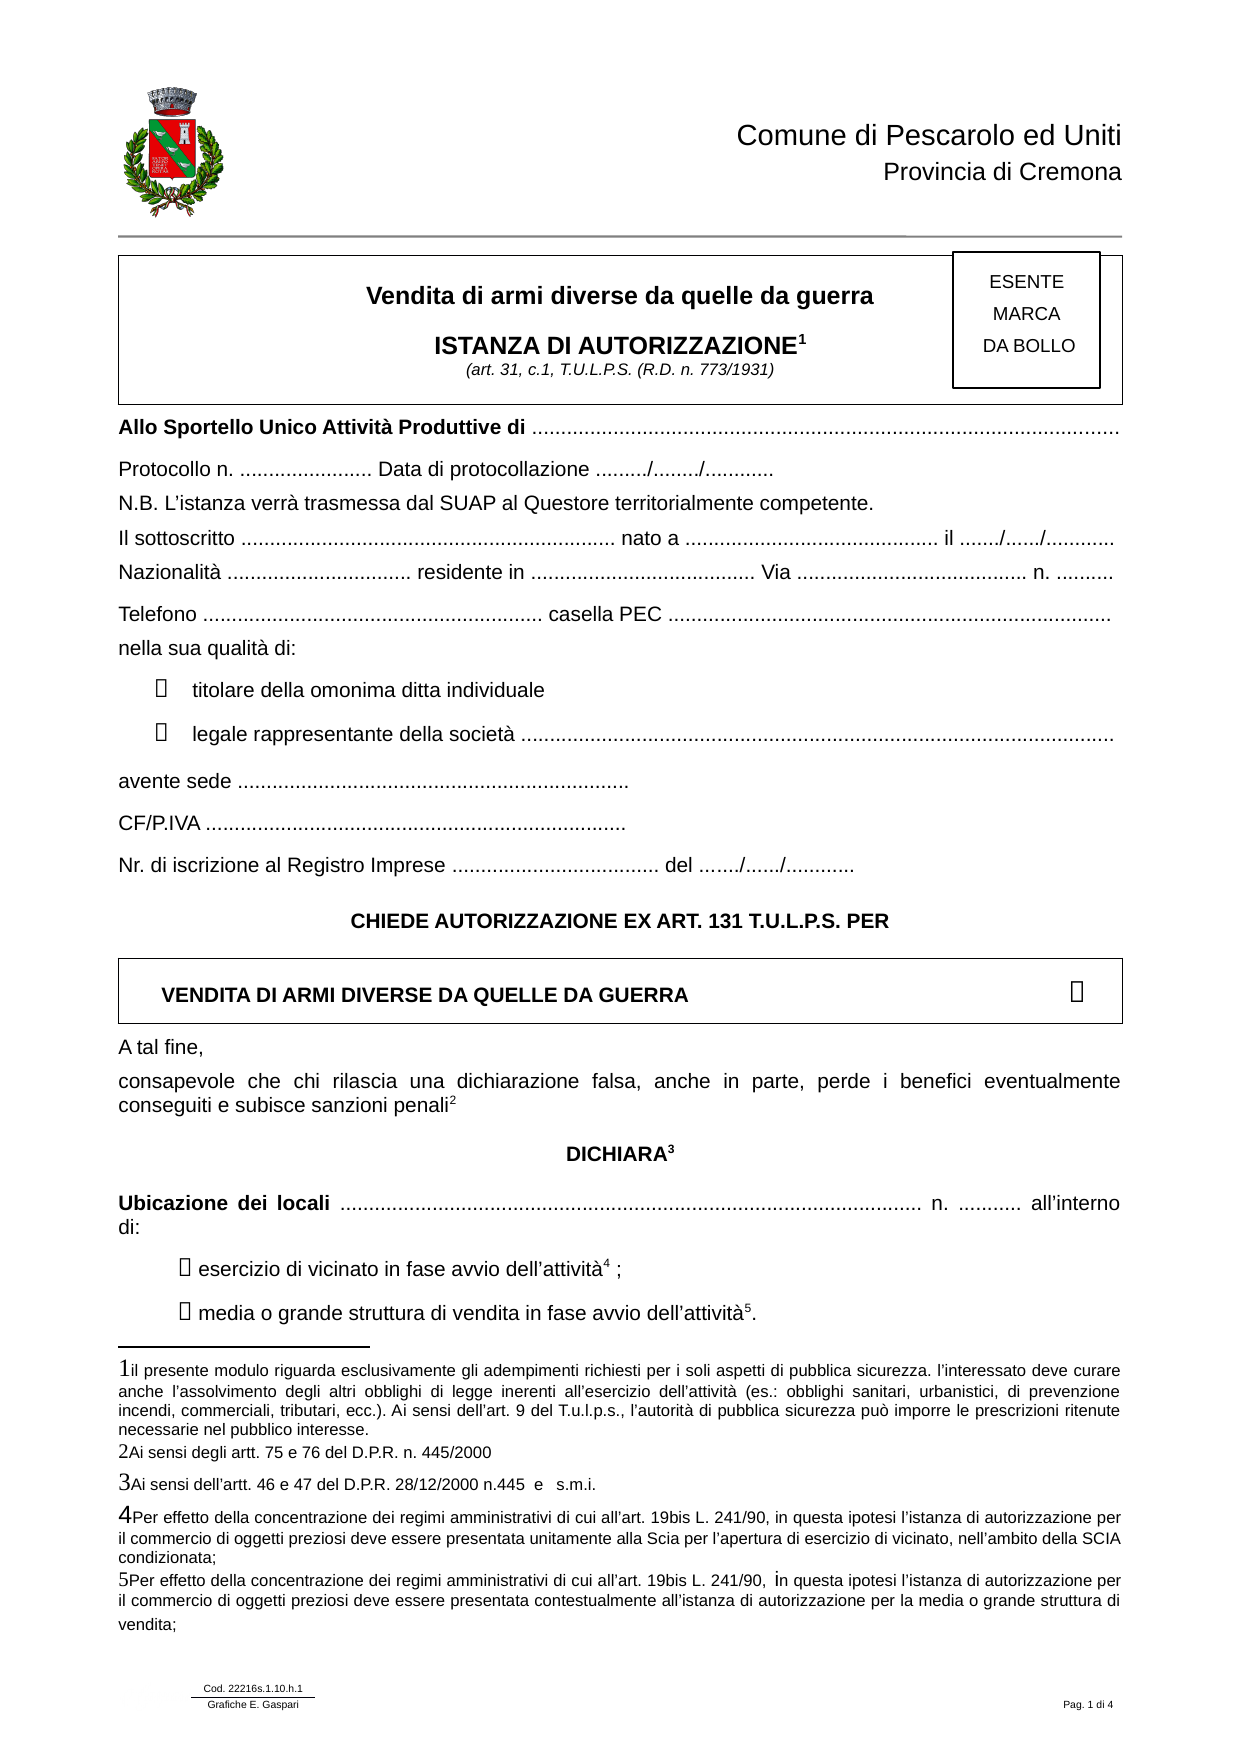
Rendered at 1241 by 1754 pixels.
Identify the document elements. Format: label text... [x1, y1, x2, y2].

text Ai sensi dell’artt. 46 e 47 del D.P.R. 28/12/2000 n.445 e s.m.i. [118, 1467, 1122, 1496]
text Protocollo n. ....................... Data di protocollazione ........./......../............ [118, 457, 1122, 481]
text Nazionalità ................................ residente in ....................................... Via ........................................ n. .......... [118, 560, 1122, 584]
text  esercizio di vicinato in fase avvio dell’attività ; [177, 1249, 1122, 1283]
table_header VENDITA DI ARMI DIVERSE DA QUELLE DA GUERRA  [119, 959, 1122, 1023]
text  media o grande struttura di vendita in fase avvio dell’attività. [177, 1294, 1122, 1328]
text DICHIARA [118, 1142, 1122, 1166]
text Telefono ........................................................... casella PEC ............................................................................. [118, 601, 1122, 625]
picture [122, 87, 224, 219]
text A tal fine, [118, 1035, 1122, 1059]
text Ai sensi degli artt. 75 e 76 del D.P.R. n. 445/2000 [118, 1439, 1122, 1463]
text Per effetto della concentrazione dei regimi amministrativi di cui all’art. 19bis L. 241/90, in questa ipotesi l’istanza di autorizzazione per il commercio di oggetti preziosi deve essere presentata contestualmente all’istanza di autorizzazione per la media o grande struttura di vendita; [118, 1567, 1122, 1636]
text N.B. L’istanza verrà trasmessa dal SUAP al Questore territorialmente competente. [118, 491, 1122, 515]
text avente sede .................................................................... [118, 769, 1122, 793]
text CHIEDE AUTORIZZAZIONE EX ART. 131 T.U.L.P.S. PER [118, 909, 1122, 933]
text  titolare della omonima ditta individuale [153, 670, 1122, 704]
table_header Vendita di armi diverse da quelle da guerra ISTANZA DI AUTORIZZAZIONE (art. 31, c.1, T.U.L.P.S. (R.D. n. 773/1931) [119, 256, 1122, 404]
text Il sottoscritto ................................................................. nato a ............................................ il ......./....../............ [118, 526, 1122, 549]
text Per effetto della concentrazione dei regimi amministrativi di cui all’art. 19bis L. 241/90, in questa ipotesi l’istanza di autorizzazione per il commercio di oggetti preziosi deve essere presentata unitamente alla Scia per l’apertura di esercizio di vicinato, nell’ambito della SCIA condizionata; [118, 1500, 1122, 1567]
text Ubicazione dei locali ..................................................................................................... n. ........... all’interno di: [118, 1191, 1122, 1239]
text CF/P.IVA ......................................................................... [118, 811, 1122, 835]
text Comune di Pescarolo ed Uniti [224, 118, 1122, 152]
text consapevole che chi rilascia una dichiarazione falsa, anche in parte, perde i benefici eventualmente conseguiti e subisce sanzioni penali [118, 1069, 1122, 1117]
text Provincia di Cremona [224, 157, 1122, 185]
text nella sua qualità di: [118, 636, 1122, 660]
text Nr. di iscrizione al Registro Imprese .................................... del ......./....../............ [118, 852, 1122, 876]
text Allo Sportello Unico Attività Produttive di [118, 415, 1122, 439]
text  legale rappresentante della società ....................................................................................................... [153, 715, 1122, 749]
